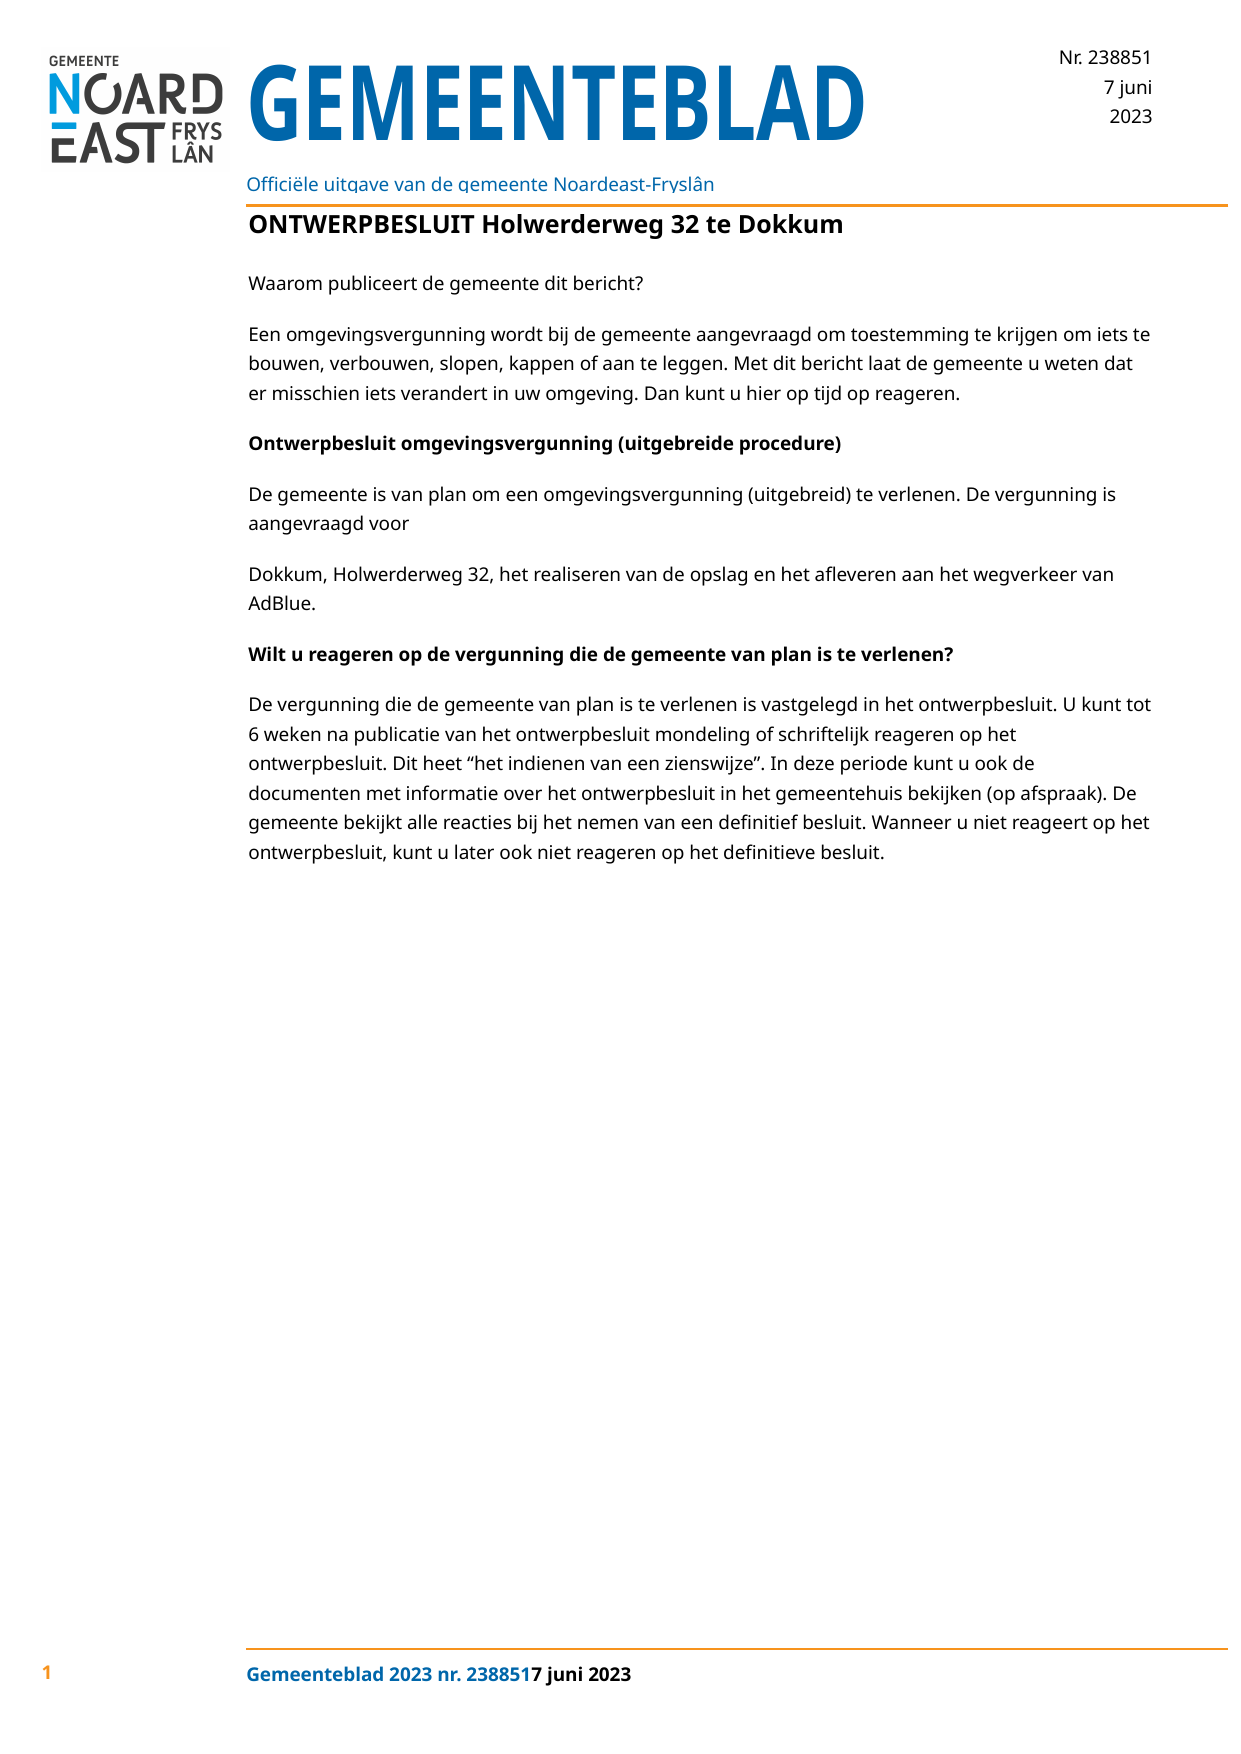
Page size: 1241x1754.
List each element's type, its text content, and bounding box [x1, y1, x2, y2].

text Dokkum, Holwerderweg 32, het realiseren van de opslag en het afleveren aan het wegverkeer van AdBlue. [248, 561, 1152, 616]
text De gemeente is van plan om een omgevingsvergunning (uitgebreid) te verlenen. De vergunning is aangevraagd voor [248, 481, 1152, 536]
picture [41, 47, 231, 172]
text Ontwerpbesluit omgevingsvergunning (uitgebreide procedure) [248, 430, 1152, 456]
text Waarom publiceert de gemeente dit bericht? [248, 270, 1152, 296]
text Een omgevingsvergunning wordt bij de gemeente aangevraagd om toestemming te krijgen om iets te bouwen, verbouwen, slopen, kappen of aan te leggen. Met dit bericht laat de gemeente u weten dat er misschien iets verandert in uw omgeving. Dan kunt u hier op tijd op reageren. [248, 321, 1152, 406]
text Wilt u reageren op de vergunning die de gemeente van plan is te verlenen? [248, 641, 1152, 666]
text ONTWERPBESLUIT Holwerderweg 32 te Dokkum [248, 207, 1152, 241]
text De vergunning die de gemeente van plan is te verlenen is vastgelegd in het ontwerpbesluit. U kunt tot 6 weken na publicatie van het ontwerpbesluit mondeling of schriftelijk reageren op het ontwerpbesluit. Dit heet “het indienen van een zienswijze”. In deze periode kunt u ook de documenten met informatie over het ontwerpbesluit in het gemeentehuis bekijken (op afspraak). De gemeente bekijkt alle reacties bij het nemen van een definitief besluit. Wanneer u niet reageert op het ontwerpbesluit, kunt u later ook niet reageren op het definitieve besluit. [248, 691, 1152, 865]
